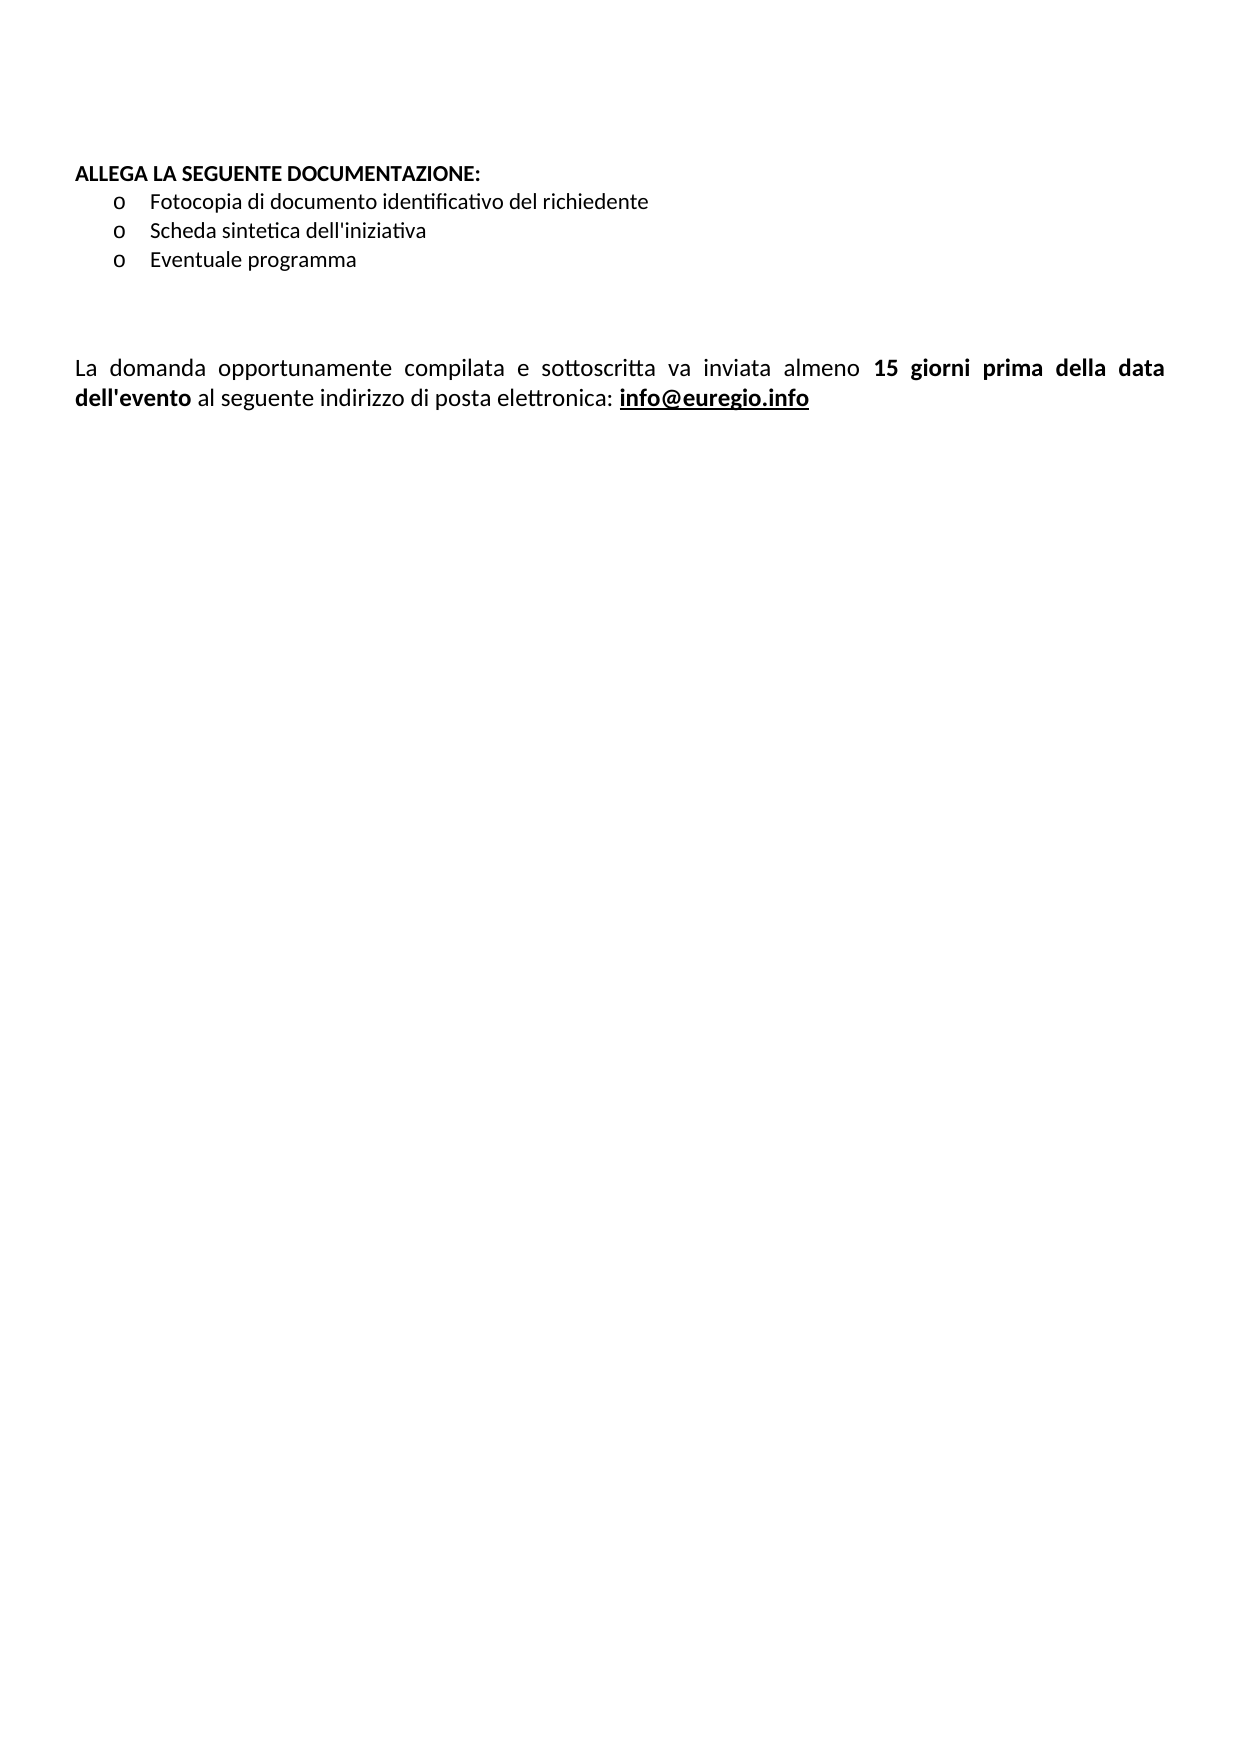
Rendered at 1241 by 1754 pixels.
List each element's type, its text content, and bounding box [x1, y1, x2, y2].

list Eventuale programma [112, 245, 1165, 274]
list Fotocopia di documento identificativo del richiedente [112, 187, 1165, 216]
text ALLEGA LA SEGUENTE DOCUMENTAZIONE: [75, 159, 1165, 187]
text La domanda opportunamente compilata e sottoscritta va inviata almeno 15 giorni prima della data dell'evento al seguente indirizzo di posta elettronica: info@euregio.info [75, 352, 1165, 413]
list Scheda sintetica dell'iniziativa [112, 216, 1165, 245]
